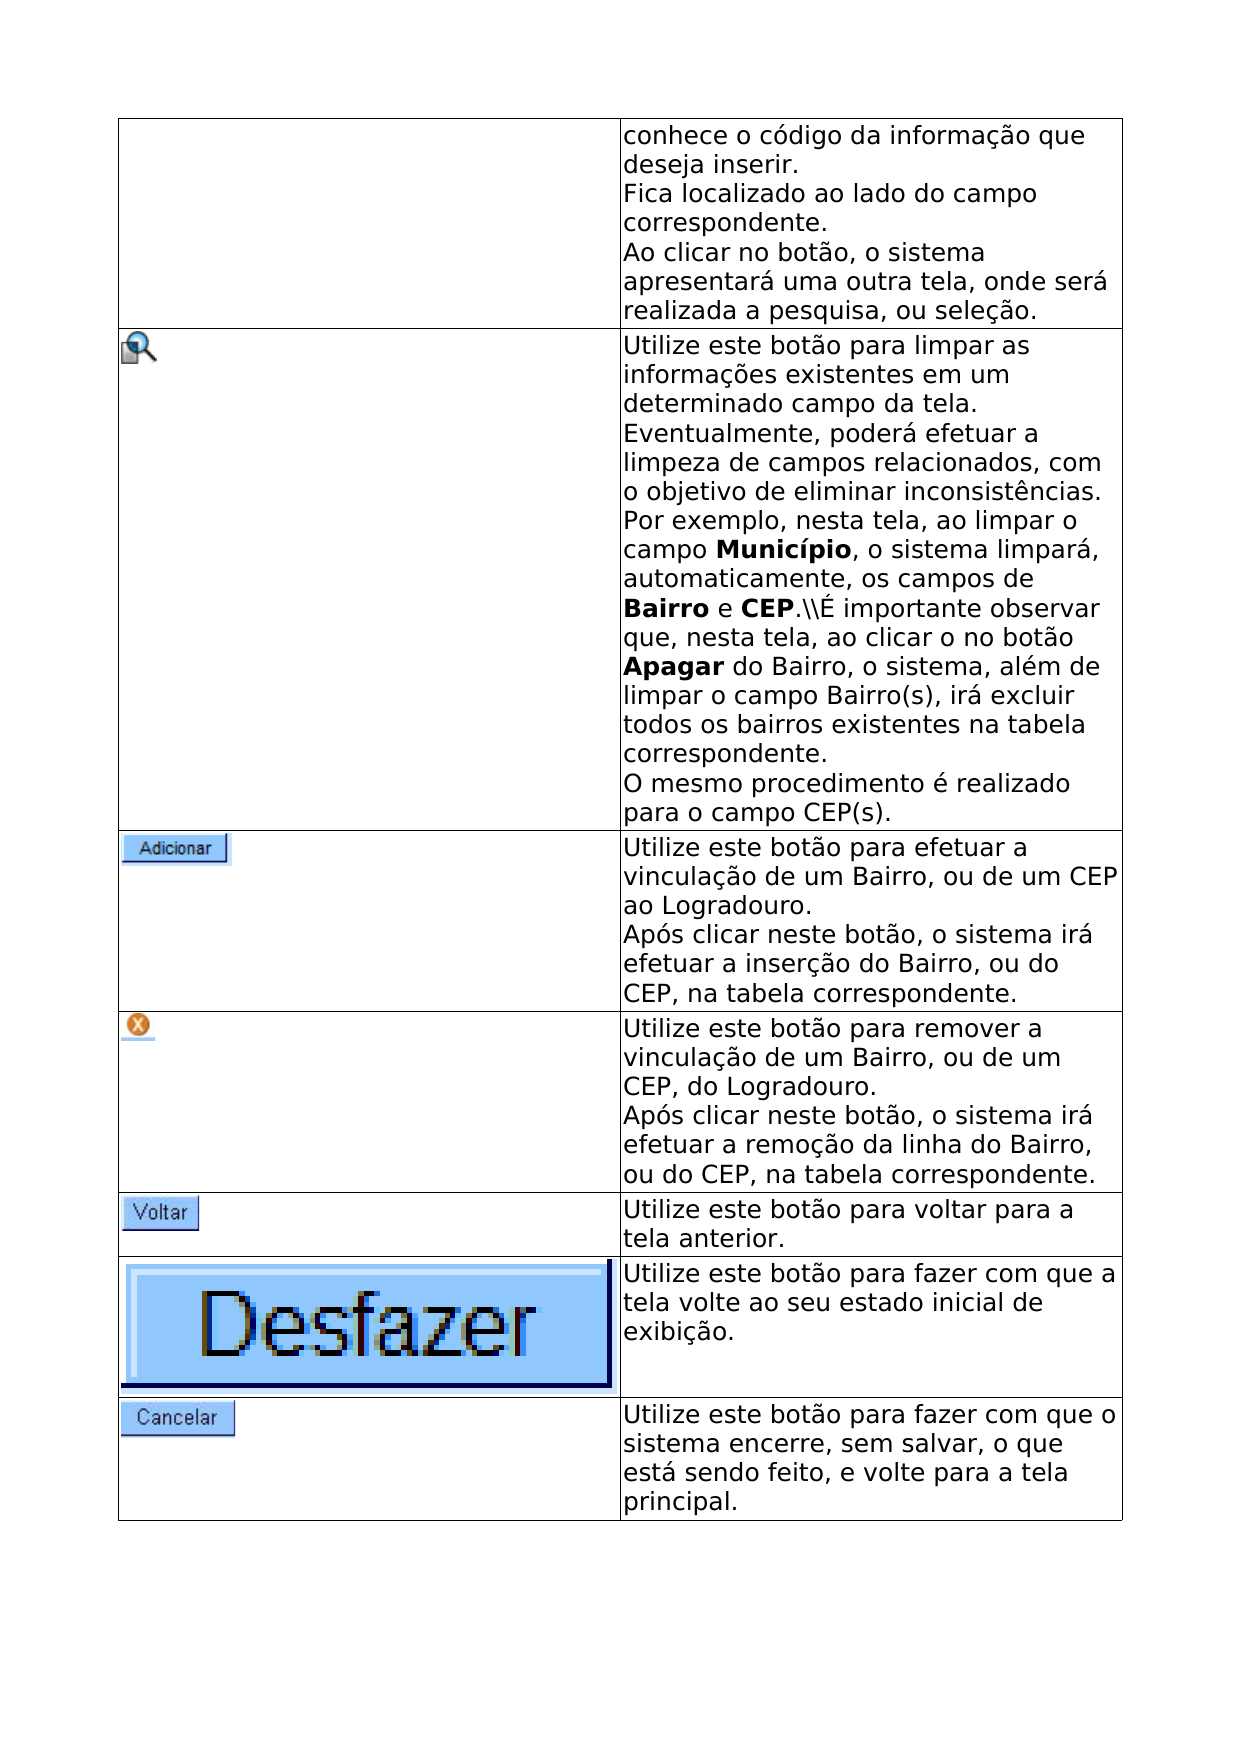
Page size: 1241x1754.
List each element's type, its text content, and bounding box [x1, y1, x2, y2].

table_cell Utilize este botão para efetuar a vinculação de um Bairro, ou de um CEP ao Logradouro. Após clicar neste botão, o sistema irá efetuar a inserção do Bairro, ou do CEP, na tabela correspondente. [621, 831, 1122, 1011]
picture [121, 1400, 236, 1438]
table_cell conhece o código da informação que deseja inserir. Fica localizado ao lado do campo correspondente. Ao clicar no botão, o sistema apresentará uma outra tela, onde será realizada a pesquisa, ou seleção. [621, 119, 1122, 328]
table_cell [119, 119, 620, 328]
picture [121, 331, 157, 364]
table_cell [119, 1257, 620, 1397]
table_cell [119, 831, 620, 1011]
picture [121, 833, 232, 866]
picture [121, 1195, 200, 1231]
table_cell [119, 329, 620, 830]
picture [121, 1259, 618, 1394]
table_cell Utilize este botão para remover a vinculação de um Bairro, ou de um CEP, do Logradouro. Após clicar neste botão, o sistema irá efetuar a remoção da linha do Bairro, ou do CEP, na tabela correspondente. [621, 1012, 1122, 1192]
table_cell Utilize este botão para voltar para a tela anterior. [621, 1193, 1122, 1256]
table_cell [119, 1012, 620, 1192]
table_cell Utilize este botão para fazer com que a tela volte ao seu estado inicial de exibição. [621, 1257, 1122, 1397]
table_cell [119, 1193, 620, 1256]
picture [121, 1013, 156, 1041]
table_cell Utilize este botão para limpar as informações existentes em um determinado campo da tela. Eventualmente, poderá efetuar a limpeza de campos relacionados, com o objetivo de eliminar inconsistências. Por exemplo, nesta tela, ao limpar o campo Município, o sistema limpará, automaticamente, os campos de Bairro e CEP.\\É importante observar que, nesta tela, ao clicar o no botão Apagar do Bairro, o sistema, além de limpar o campo Bairro(s), irá excluir todos os bairros existentes na tabela correspondente. O mesmo procedimento é realizado para o campo CEP(s). [621, 329, 1122, 830]
table_cell [119, 1398, 620, 1519]
table_cell Utilize este botão para fazer com que o sistema encerre, sem salvar, o que está sendo feito, e volte para a tela principal. [621, 1398, 1122, 1519]
